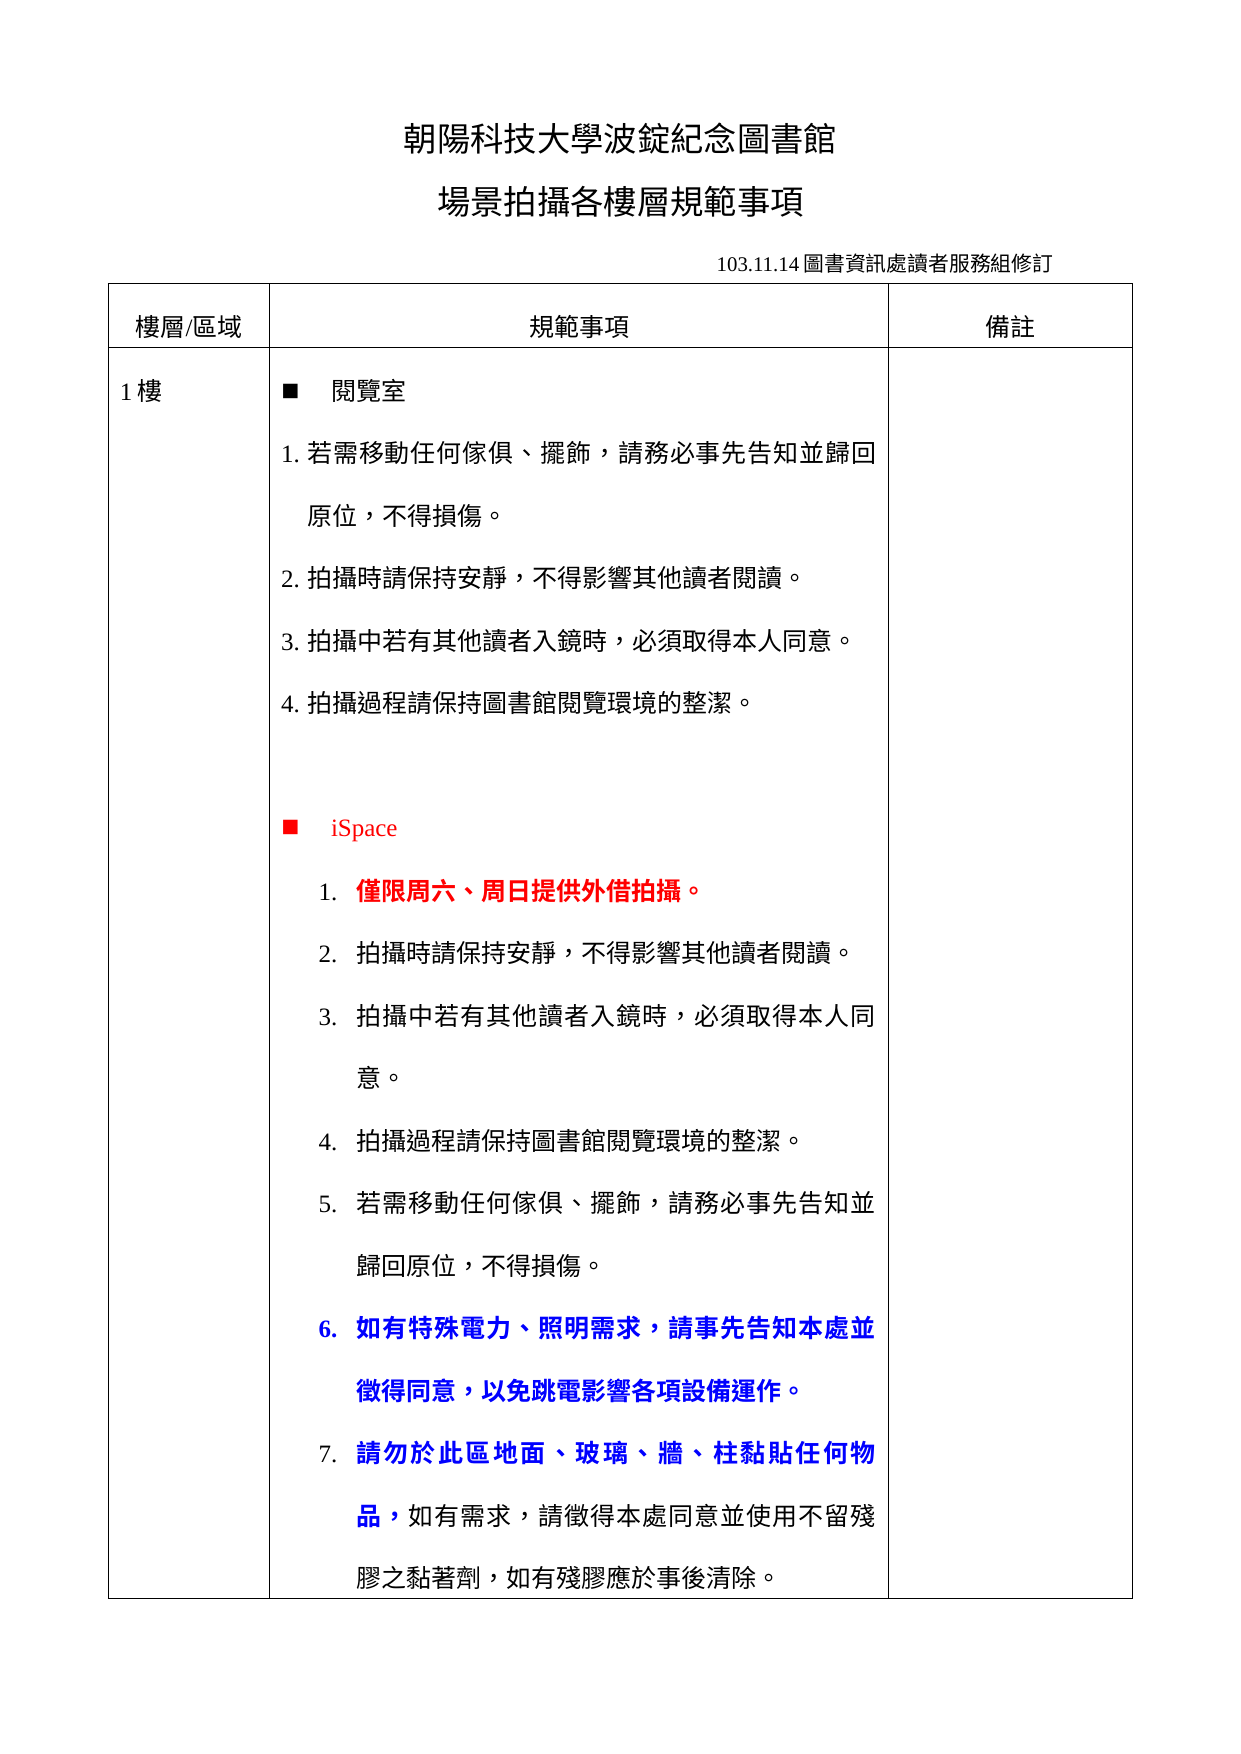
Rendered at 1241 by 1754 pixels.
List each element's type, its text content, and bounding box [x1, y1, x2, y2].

table_cell 1樓 [109, 348, 269, 1598]
table_cell [889, 348, 1132, 1598]
table_header 備註 [889, 284, 1132, 347]
table_header 樓層/區域 [109, 284, 269, 347]
text 103.11.14圖書資訊處讀者服務組修訂 [187, 221, 1053, 283]
table_header 規範事項 [270, 284, 888, 347]
text 場景拍攝各樓層規範事項 [187, 158, 1053, 221]
text 朝陽科技大學波錠紀念圖書館 [187, 96, 1053, 158]
table_cell 閱覽室 若需移動任何傢俱、擺飾，請務必事先告知並歸回原位，不得損傷。 拍攝時請保持安靜，不得影響其他讀者閱讀。 拍攝中若有其他讀者入鏡時，必須取得本人同意。 拍攝過程請保持圖書館閱覽環境的整潔。 iSpace 僅限周六、周日提供外借拍攝。 拍攝時請保持安靜，不得影響其他讀者閱讀。 拍攝中若有其他讀者入鏡時，必須取得本人同意。 拍攝過程請保持圖書館閱覽環境的整潔。 若需移動任何傢俱、擺飾，請務必事先告知並歸回原位，不得損傷。 如有特殊電力、照明需求，請事先告知本處並徵得同意，以免跳電影響各項設備運作。 請勿於此區地面、玻璃、牆、柱黏貼任何物品，如有需求，請徵得本處同意並使用不留殘膠之黏著劑，如有殘膠應於事後清除。 演講廳 請勿攜帶食物、飲料入內。 請勿移動或調整主控室內儀器設備之各項設定。 [270, 348, 888, 1598]
